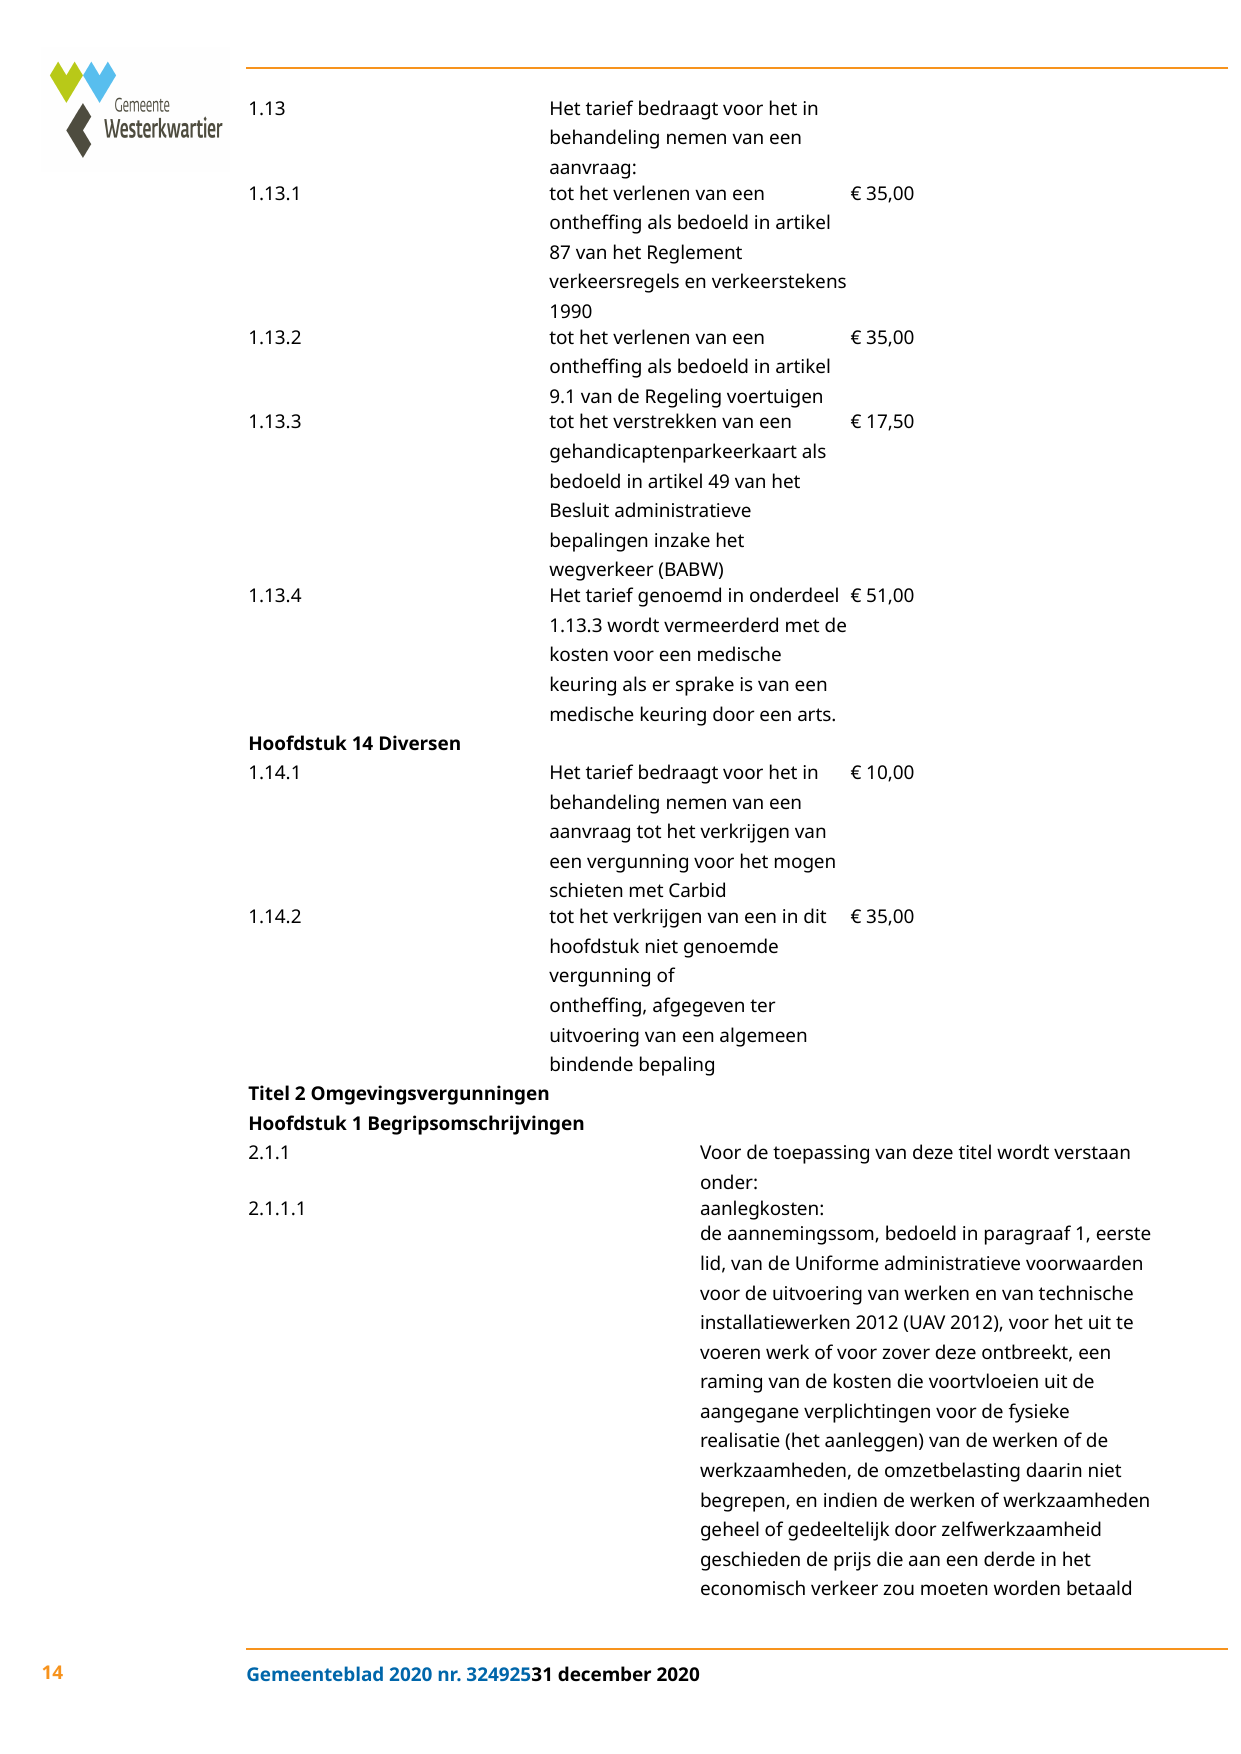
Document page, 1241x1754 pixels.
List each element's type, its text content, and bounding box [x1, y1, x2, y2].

table_cell € 35,00 [850, 324, 1152, 409]
table_header € 10,00 [850, 759, 1152, 903]
table_header 2.1.1 [248, 1140, 700, 1195]
table_header Het tarief bedraagt voor het in behandeling nemen van een aanvraag: [549, 95, 850, 180]
table_cell 1.13.2 [248, 324, 549, 409]
table_header Voor de toepassing van deze titel wordt verstaan onder: [700, 1140, 1152, 1195]
table_header Het tarief bedraagt voor het in behandeling nemen van een aanvraag tot het verkrijgen van een vergunning voor het mogen schieten met Carbid [549, 759, 850, 903]
table_cell 1.13.3 [248, 409, 549, 582]
text Hoofdstuk 14 Diversen [248, 730, 1152, 755]
table_cell de aannemingssom, bedoeld in paragraaf 1, eerste lid, van de Uniforme administratieve voorwaarden voor de uitvoering van werken en van technische installatiewerken 2012 (UAV 2012), voor het uit te voeren werk of voor zover deze ontbreekt, een raming van de kosten die voortvloeien uit de aangegane verplichtingen voor de fysieke realisatie (het aanleggen) van de werken of de werkzaamheden, de omzetbelasting daarin niet begrepen, en indien de werken of werkzaamheden geheel of gedeeltelijk door zelfwerkzaamheid geschieden de prijs die aan een derde in het economisch verkeer zou moeten worden betaald [700, 1221, 1152, 1601]
table_cell € 17,50 [850, 409, 1152, 582]
table_cell € 35,00 [850, 904, 1152, 1077]
table_cell 1.14.2 [248, 904, 549, 1077]
table_cell 2.1.1.1 [248, 1195, 700, 1221]
table_cell € 35,00 [850, 180, 1152, 324]
table_cell tot het verstrekken van een gehandicaptenparkeerkaart als bedoeld in artikel 49 van het Besluit administratieve bepalingen inzake het wegverkeer (BABW) [549, 409, 850, 582]
table_header [850, 95, 1152, 180]
table_cell aanlegkosten: [700, 1195, 1152, 1221]
text Titel 2 Omgevingsvergunningen [248, 1080, 1152, 1106]
table_cell 1.13.4 [248, 583, 549, 726]
table_cell 1.13.1 [248, 180, 549, 324]
table_cell tot het verlenen van een ontheffing als bedoeld in artikel 9.1 van de Regeling voertuigen [549, 324, 850, 409]
table_cell [248, 1221, 700, 1601]
table_header 1.13 [248, 95, 549, 180]
table_cell Het tarief genoemd in onderdeel 1.13.3 wordt vermeerderd met de kosten voor een medische keuring als er sprake is van een medische keuring door een arts. [549, 583, 850, 726]
table_cell tot het verkrijgen van een in dit hoofdstuk niet genoemde vergunning of ontheffing, afgegeven ter uitvoering van een algemeen bindende bepaling [549, 904, 850, 1077]
text Hoofdstuk 1 Begripsomschrijvingen [248, 1110, 1152, 1136]
table_cell tot het verlenen van een ontheffing als bedoeld in artikel 87 van het Reglement verkeersregels en verkeerstekens 1990 [549, 180, 850, 324]
table_header 1.14.1 [248, 759, 549, 903]
picture [41, 47, 231, 172]
table_cell € 51,00 [850, 583, 1152, 726]
